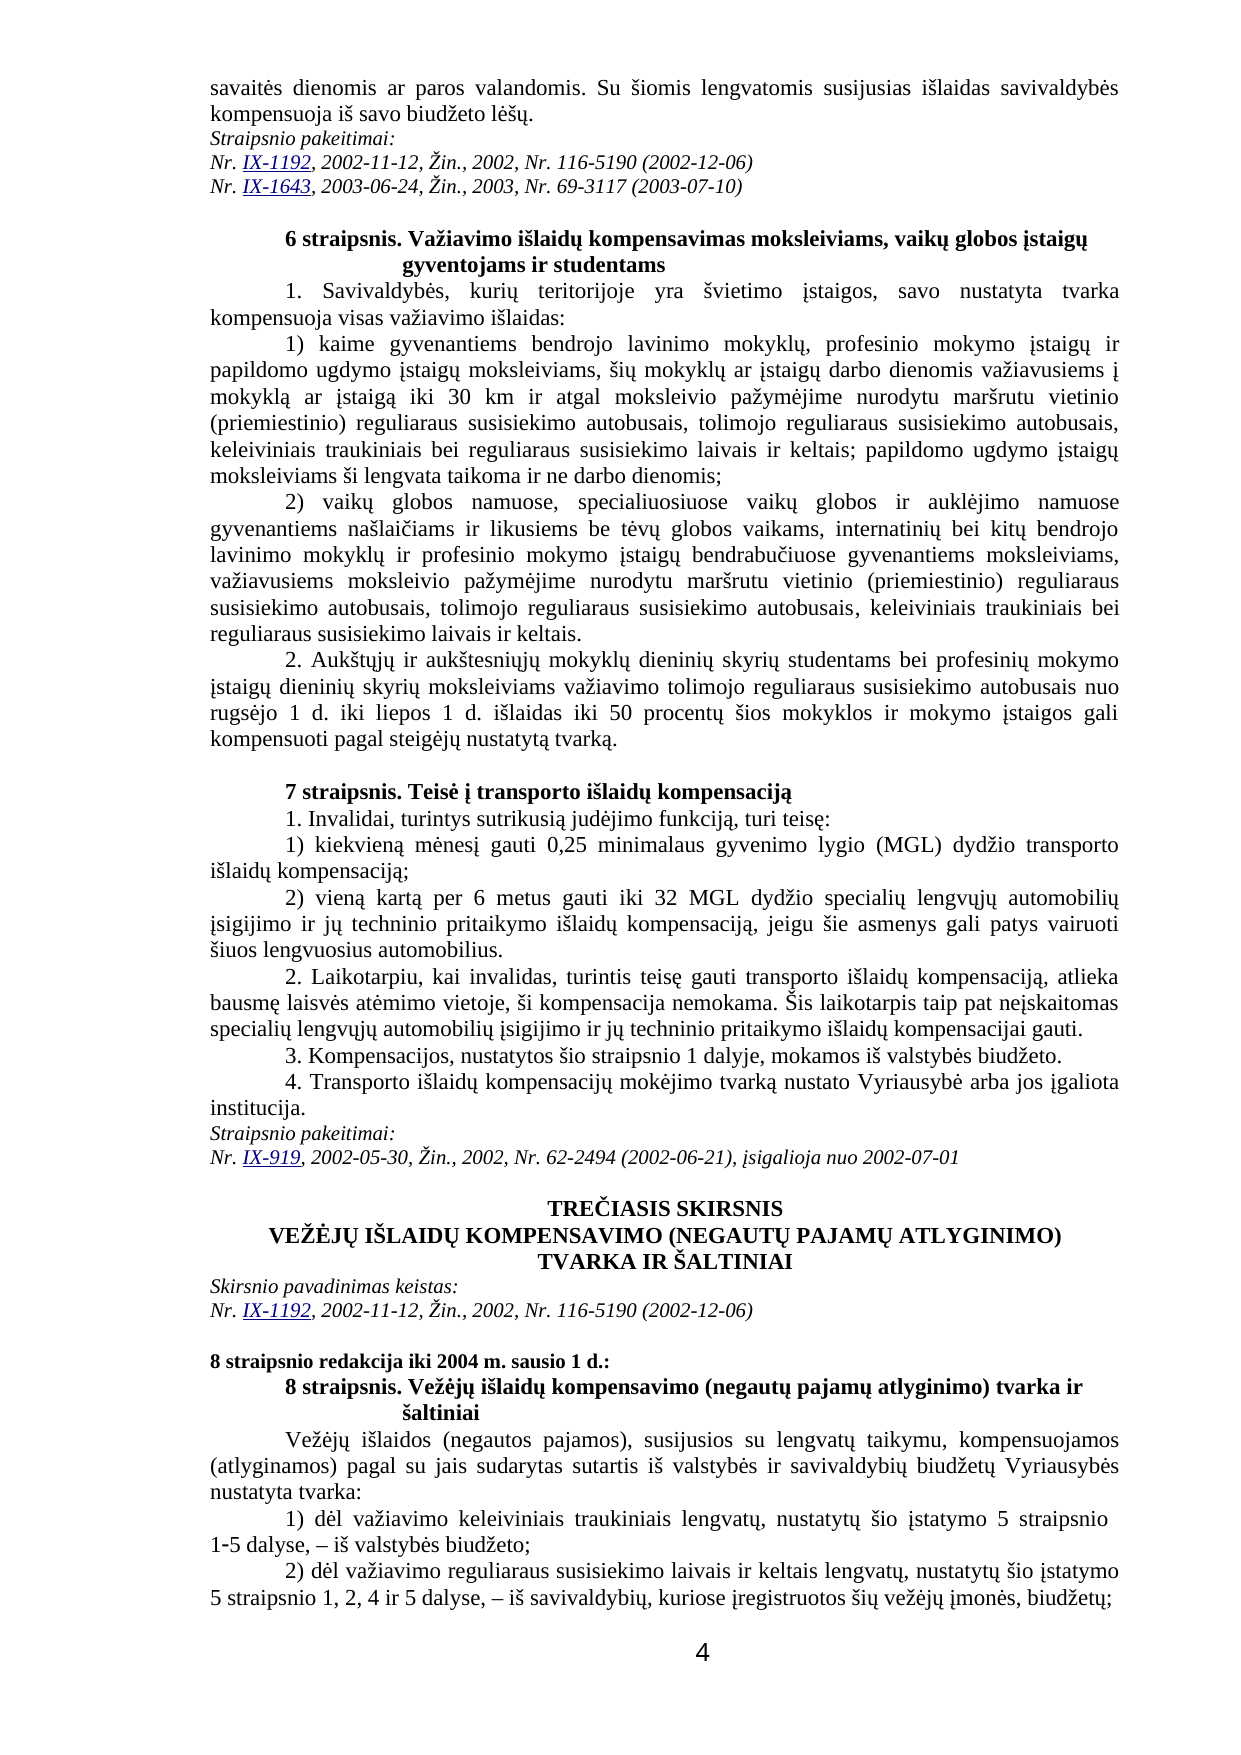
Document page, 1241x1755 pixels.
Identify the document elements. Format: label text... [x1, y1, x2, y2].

text Nr. IX-1192, 2002-11-12, Žin., 2002, Nr. 116-5190 (2002-12-06) [210, 1298, 1120, 1322]
text 8 straipsnis. Vežėjų išlaidų kompensavimo (negautų pajamų atlyginimo) tvarka ir [285, 1373, 1120, 1399]
text 7 straipsnis. Teisė į transporto išlaidų kompensaciją [210, 778, 1120, 804]
text Nr. IX-1643, 2003-06-24, Žin., 2003, Nr. 69-3117 (2003-07-10) [210, 174, 1120, 198]
text 2. Laikotarpiu, kai invalidas, turintis teisę gauti transporto išlaidų kompensaciją, atlieka bausmę laisvės atėmimo vietoje, ši kompensacija nemokama. Šis laikotarpis taip pat neįskaitomas specialių lengvųjų automobilių įsigijimo ir jų techninio pritaikymo išlaidų kompensacijai gauti. [210, 963, 1120, 1042]
text 2) dėl važiavimo reguliaraus susisiekimo laivais ir keltais lengvatų, nustatytų šio įstatymo 5 straipsnio 1, 2, 4 ir 5 dalyse, – iš savivaldybių, kuriose įregistruotos šių vežėjų įmonės, biudžetų; [210, 1557, 1120, 1610]
text TREČIASIS SKIRSNIS [210, 1195, 1120, 1222]
text Nr. IX-1192, 2002-11-12, Žin., 2002, Nr. 116-5190 (2002-12-06) [210, 150, 1120, 174]
text Nr. IX-919, 2002-05-30, Žin., 2002, Nr. 62-2494 (2002-06-21), įsigalioja nuo 2002-07-01 [210, 1145, 1120, 1169]
text gyventojams ir studentams [402, 251, 1120, 277]
text 1. Invalidai, turintys sutrikusią judėjimo funkciją, turi teisę: [210, 804, 1120, 831]
text 1) kaime gyvenantiems bendrojo lavinimo mokyklų, profesinio mokymo įstaigų ir papildomo ugdymo įstaigų moksleiviams, šių mokyklų ar įstaigų darbo dienomis važiavusiems į mokyklą ar įstaigą iki 30 km ir atgal moksleivio pažymėjime nurodytu maršrutu vietinio (priemiestinio) reguliaraus susisiekimo autobusais, tolimojo reguliaraus susisiekimo autobusais, keleiviniais traukiniais bei reguliaraus susisiekimo laivais ir keltais; papildomo ugdymo įstaigų moksleiviams ši lengvata taikoma ir ne darbo dienomis; [210, 330, 1120, 488]
text savaitės dienomis ar paros valandomis. Su šiomis lengvatomis susijusias išlaidas savivaldybės kompensuoja iš savo biudžeto lėšų. [210, 73, 1120, 126]
text 8 straipsnio redakcija iki 2004 m. sausio 1 d.: [210, 1349, 1120, 1373]
text 2. Aukštųjų ir aukštesniųjų mokyklų dieninių skyrių studentams bei profesinių mokymo įstaigų dieninių skyrių moksleiviams važiavimo tolimojo reguliaraus susisiekimo autobusais nuo rugsėjo 1 d. iki liepos 1 d. išlaidas iki 50 procentų šios mokyklos ir mokymo įstaigos gali kompensuoti pagal steigėjų nustatytą tvarką. [210, 646, 1120, 752]
text 4. Transporto išlaidų kompensacijų mokėjimo tvarką nustato Vyriausybė arba jos įgaliota institucija. [210, 1068, 1120, 1121]
text 1. Savivaldybės, kurių teritorijoje yra švietimo įstaigos, savo nustatyta tvarka kompensuoja visas važiavimo išlaidas: [210, 277, 1120, 330]
text šaltiniai [402, 1399, 1120, 1426]
text Straipsnio pakeitimai: [210, 1121, 1120, 1145]
subtitle TVARKA IR ŠALTINIAI [210, 1248, 1120, 1274]
text Vežėjų išlaidos (negautos pajamos), susijusios su lengvatų taikymu, kompensuojamos (atlyginamos) pagal su jais sudarytas sutartis iš valstybės ir savivaldybių biudžetų Vyriausybės nustatyta tvarka: [210, 1426, 1120, 1505]
text 2) vieną kartą per 6 metus gauti iki 32 MGL dydžio specialių lengvųjų automobilių įsigijimo ir jų techninio pritaikymo išlaidų kompensaciją, jeigu šie asmenys gali patys vairuoti šiuos lengvuosius automobilius. [210, 884, 1120, 963]
text 6 straipsnis. Važiavimo išlaidų kompensavimas moksleiviams, vaikų globos įstaigų [285, 225, 1120, 251]
text Straipsnio pakeitimai: [210, 126, 1120, 150]
text VEŽĖJŲ IŠLAIDŲ KOMPENSAVIMO (NEGAUTŲ PAJAMŲ ATLYGINIMO) [210, 1222, 1120, 1248]
text 1) dėl važiavimo keleiviniais traukiniais lengvatų, nustatytų šio įstatymo 5 straipsnio 15 dalyse, – iš valstybės biudžeto; [210, 1505, 1120, 1557]
text 2) vaikų globos namuose, specialiuosiuose vaikų globos ir auklėjimo namuose gyvenantiems našlaičiams ir likusiems be tėvų globos vaikams, internatinių bei kitų bendrojo lavinimo mokyklų ir profesinio mokymo įstaigų bendrabučiuose gyvenantiems moksleiviams, važiavusiems moksleivio pažymėjime nurodytu maršrutu vietinio (priemiestinio) reguliaraus susisiekimo autobusais, tolimojo reguliaraus susisiekimo autobusais, keleiviniais traukiniais bei reguliaraus susisiekimo laivais ir keltais. [210, 488, 1120, 646]
text Skirsnio pavadinimas keistas: [210, 1274, 1120, 1298]
text 1) kiekvieną mėnesį gauti 0,25 minimalaus gyvenimo lygio (MGL) dydžio transporto išlaidų kompensaciją; [210, 831, 1120, 884]
text 3. Kompensacijos, nustatytos šio straipsnio 1 dalyje, mokamos iš valstybės biudžeto. [210, 1042, 1120, 1068]
